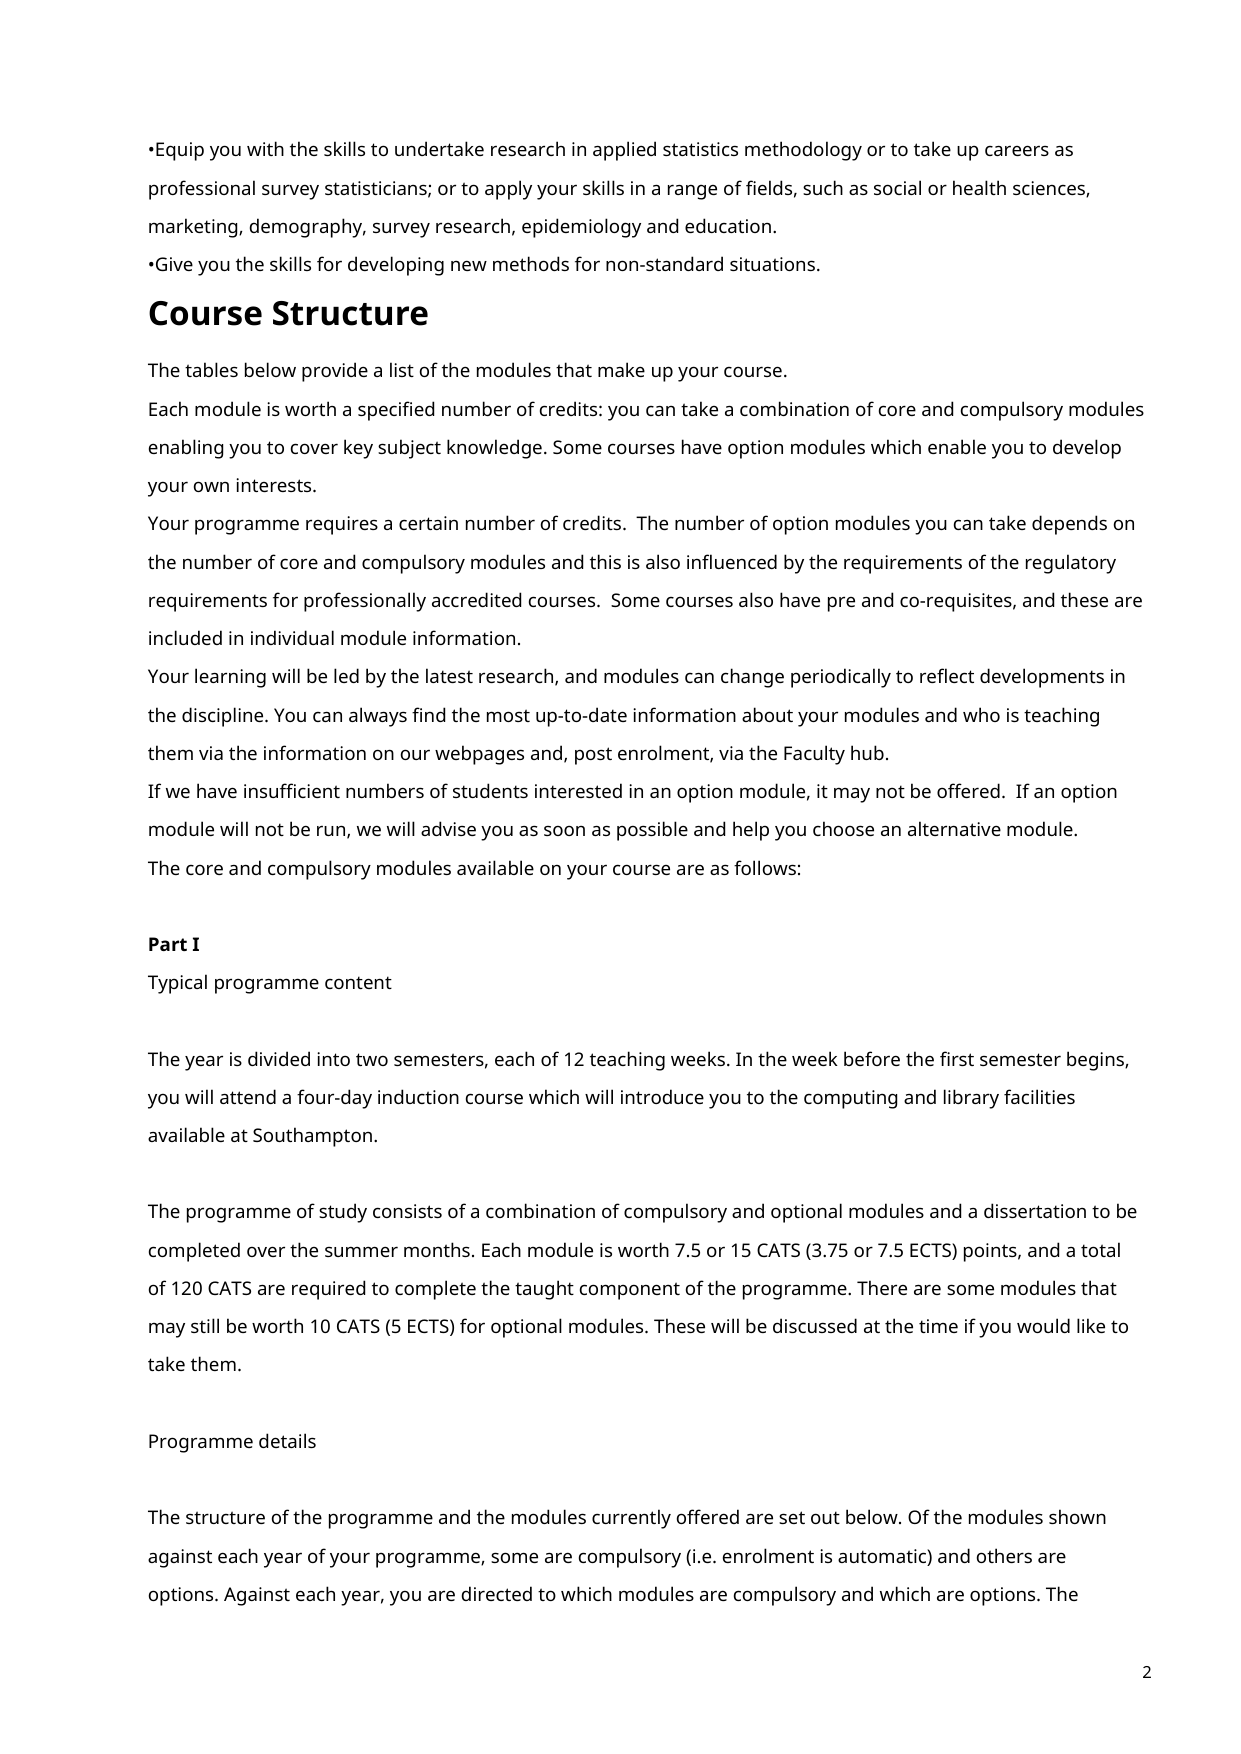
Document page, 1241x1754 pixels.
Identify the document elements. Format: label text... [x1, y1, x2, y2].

text Your programme requires a certain number of credits. The number of option modules you can take depends on the number of core and compulsory modules and this is also influenced by the requirements of the regulatory requirements for professionally accredited courses. Some courses also have pre and co-requisites, and these are included in individual module information. [148, 511, 1152, 651]
text The tables below provide a list of the modules that make up your course. [148, 358, 1152, 383]
text The core and compulsory modules available on your course are as follows: [148, 855, 1152, 880]
text •Equip you with the skills to undertake research in applied statistics methodology or to take up careers as professional survey statisticians; or to apply your skills in a range of fields, such as social or health sciences, marketing, demography, survey research, epidemiology and education. •Give you the skills for developing new methods for non-standard situations. [148, 137, 1152, 277]
table_header Part I Typical programme content The year is divided into two semesters, each of 12 teaching weeks. In the week before the first semester begins, you will attend a four-day induction course which will introduce you to the computing and library facilities available at Southampton. The programme of study consists of a combination of compulsory and optional modules and a dissertation to be completed over the summer months. Each module is worth 7.5 or 15 CATS (3.75 or 7.5 ECTS) points, and a total of 120 CATS are required to complete the taught component of the programme. There are some modules that may still be worth 10 CATS (5 ECTS) for optional modules. These will be discussed at the time if you would like to take them. Programme details The structure of the programme and the modules currently offered are set out below. Of the modules shown against each year of your programme, some are compulsory (i.e. enrolment is automatic) and others are options. Against each year, you are directed to which modules are compulsory and which are options. The [136, 893, 1152, 1607]
text Your learning will be led by the latest research, and modules can change periodically to reflect developments in the discipline. You can always find the most up-to-date information about your modules and who is teaching them via the information on our webpages and, post enrolment, via the Faculty hub. [148, 664, 1152, 766]
subtitle Course Structure [148, 290, 1152, 335]
text If we have insufficient numbers of students interested in an option module, it may not be offered. If an option module will not be run, we will advise you as soon as possible and help you choose an alternative module. [148, 778, 1152, 842]
text Each module is worth a specified number of credits: you can take a combination of core and compulsory modules enabling you to cover key subject knowledge. Some courses have option modules which enable you to develop your own interests. [148, 396, 1152, 498]
